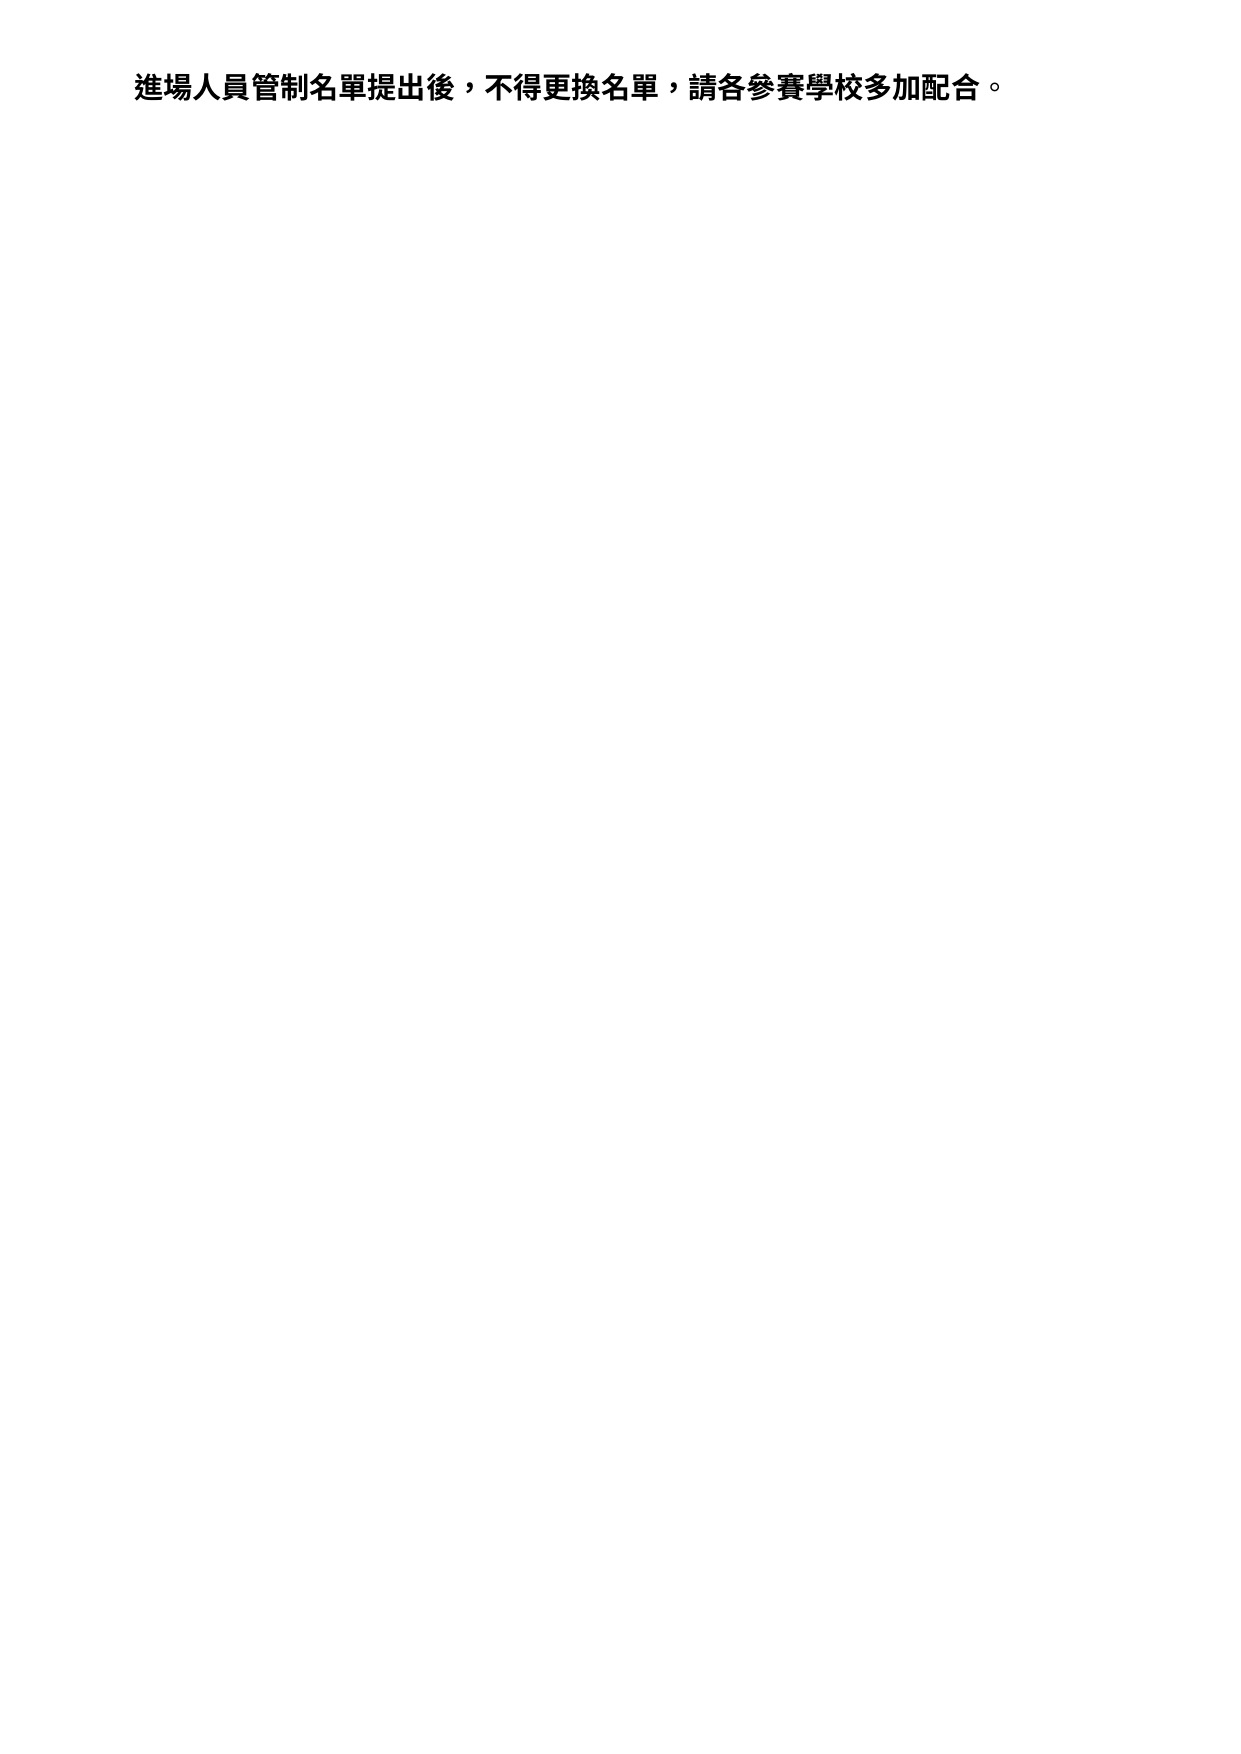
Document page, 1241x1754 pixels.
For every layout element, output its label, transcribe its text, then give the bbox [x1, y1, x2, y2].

text 進場人員管制名單提出後，不得更換名單，請各參賽學校多加配合。 [134, 64, 1181, 107]
